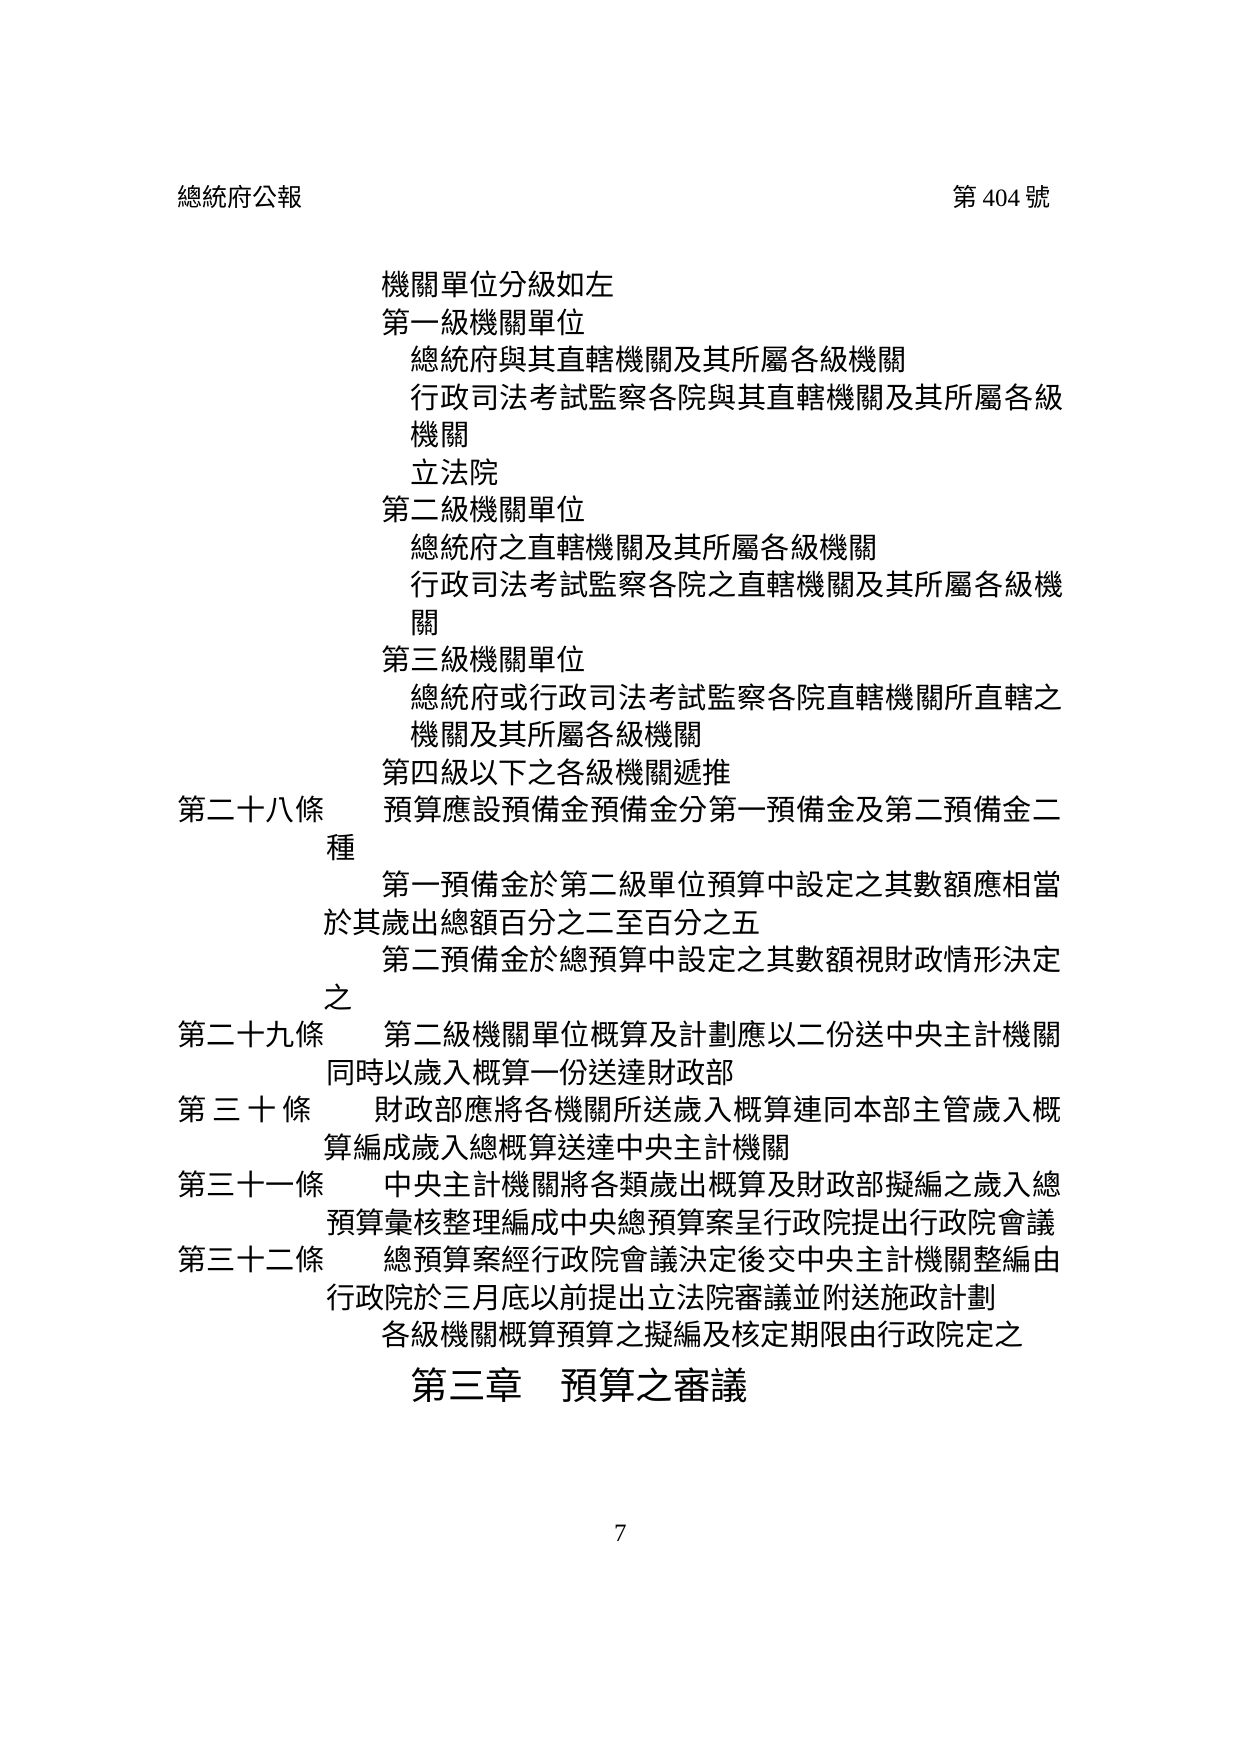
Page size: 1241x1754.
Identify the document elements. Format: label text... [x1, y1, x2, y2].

text 總統府與其直轄機關及其所屬各級機關 [352, 341, 1063, 378]
text 總統府或行政司法考試監察各院直轄機關所直轄之機關及其所屬各級機關 [411, 678, 1063, 753]
text 第一級機關單位 [323, 303, 1063, 341]
text 第二級機關單位 [323, 491, 1063, 528]
text 第三章 預算之審議 [411, 1366, 1063, 1407]
text 第二十八條 預算應設預備金預備金分第一預備金及第二預備金二種 [177, 791, 1063, 866]
text 第一預備金於第二級單位預算中設定之其數額應相當於其歲出總額百分之二至百分之五 [323, 866, 1063, 941]
text 立法院 [352, 453, 1063, 491]
text 各級機關概算預算之擬編及核定期限由行政院定之 [323, 1316, 1063, 1353]
text 第三十二條 總預算案經行政院會議決定後交中央主計機關整編由行政院於三月底以前提出立法院審議並附送施政計劃 [177, 1241, 1063, 1316]
text 第二預備金於總預算中設定之其數額視財政情形決定之 [323, 941, 1063, 1016]
text 第三十條 財政部應將各機關所送歲入概算連同本部主管歲入概算編成歲入總概算送達中央主計機關 [177, 1091, 1063, 1166]
text 總統府之直轄機關及其所屬各級機關 [352, 528, 1063, 566]
text 機關單位分級如左 [323, 266, 1063, 303]
text 第二十九條 第二級機關單位概算及計劃應以二份送中央主計機關同時以歲入概算一份送達財政部 [177, 1016, 1063, 1091]
text 行政司法考試監察各院與其直轄機關及其所屬各級機關 [411, 378, 1063, 453]
text 第三級機關單位 [323, 641, 1063, 678]
text 行政司法考試監察各院之直轄機關及其所屬各級機關 [411, 566, 1063, 641]
text 第四級以下之各級機關遞推 [323, 753, 1063, 791]
text 第三十一條 中央主計機關將各類歲出概算及財政部擬編之歲入總預算彙核整理編成中央總預算案呈行政院提出行政院會議 [177, 1166, 1063, 1241]
